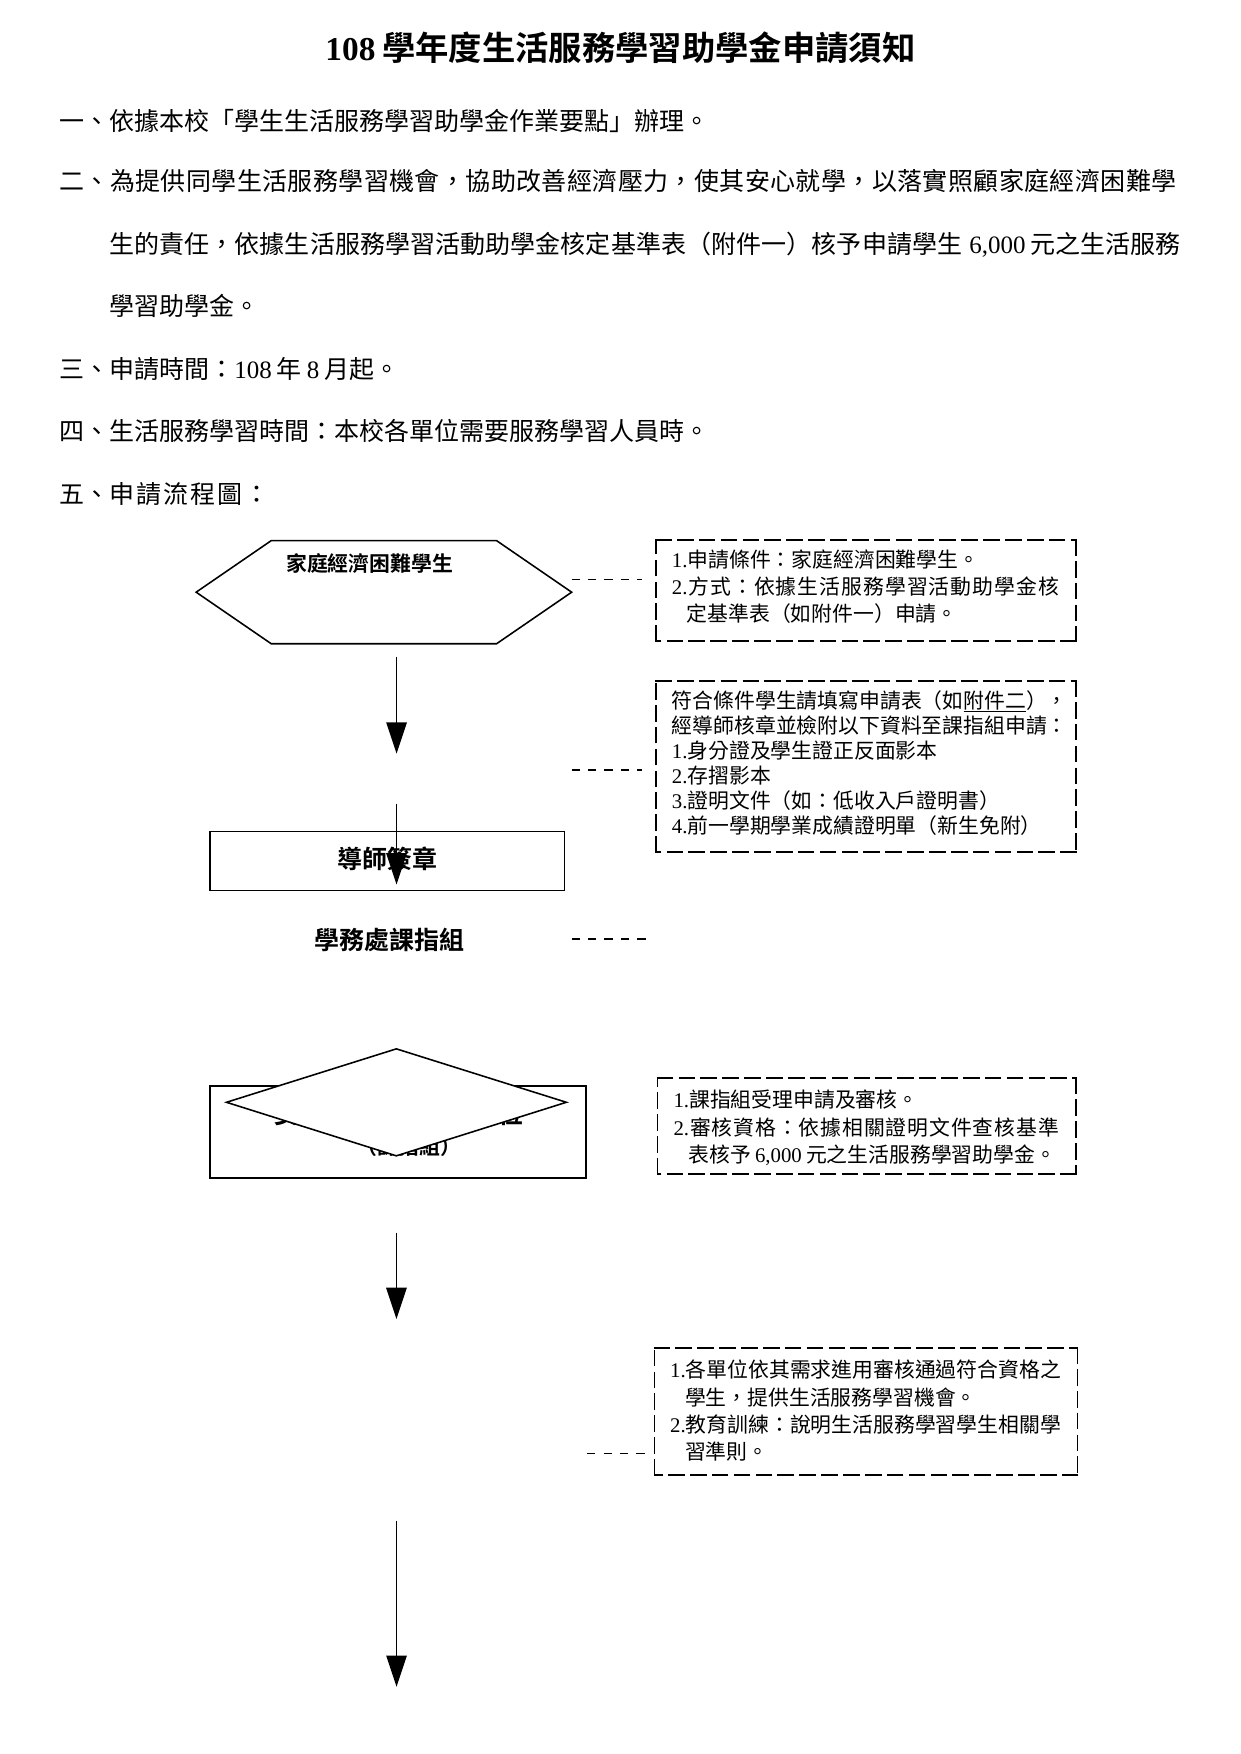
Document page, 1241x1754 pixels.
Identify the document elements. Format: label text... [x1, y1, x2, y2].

text 導師簽章 [226, 840, 396, 876]
text 2.審核資格：依據相關證明文件查核基準表核予6,000元之生活服務學習助學金。 [673, 1113, 1060, 1166]
text 導師簽章 [397, 840, 549, 876]
text 五、申請流程圖： [59, 451, 1181, 513]
text 1.申請條件：家庭經濟困難學生。 [672, 548, 1060, 573]
text 符合條件學生請填寫申請表（如附件二），經導師核章並檢附以下資料至課指組申請： [672, 689, 1060, 739]
text 二、為提供同學生活服務學習機會，協助改善經濟壓力，使其安心就學，以落實照顧家庭經濟困難學生的責任，依據生活服務學習活動助學金核定基準表（附件一）核予申請學生6,000元之生活服務學習助學金。 [59, 138, 1181, 326]
text 3.證明文件（如：低收入戶證明書） [672, 789, 1060, 814]
text 四、生活服務學習時間：本校各單位需要服務學習人員時。 [59, 388, 1181, 451]
text 4.前一學期學業成績證明單（新生免附） [672, 814, 1060, 839]
text 2.方式：依據生活服務學習活動助學金核定基準表（如附件一）申請。 [672, 573, 1060, 627]
text 安排生活服務學習單位 [226, 1104, 308, 1130]
text 2.存摺影本 [672, 764, 1060, 789]
text 安排生活服務學習單位 [485, 1094, 571, 1130]
text （課指組） [226, 1130, 571, 1161]
text 學務處課指組 [314, 921, 490, 957]
text 1.身分證及學生證正反面影本 [672, 739, 1060, 764]
text 108學年度生活服務學習助學金申請須知 [59, 21, 1181, 69]
text 2.教育訓練：說明生活服務學習學生相關學習準則。 [670, 1410, 1062, 1464]
text 1.課指組受理申請及審核。 [673, 1086, 1060, 1113]
text 三、申請時間：108年8月起。 [59, 326, 1181, 388]
text 一、依據本校「學生生活服務學習助學金作業要點」辦理。 [59, 101, 1181, 138]
text 1.各單位依其需求進用審核通過符合資格之學生，提供生活服務學習機會。 [670, 1356, 1062, 1410]
